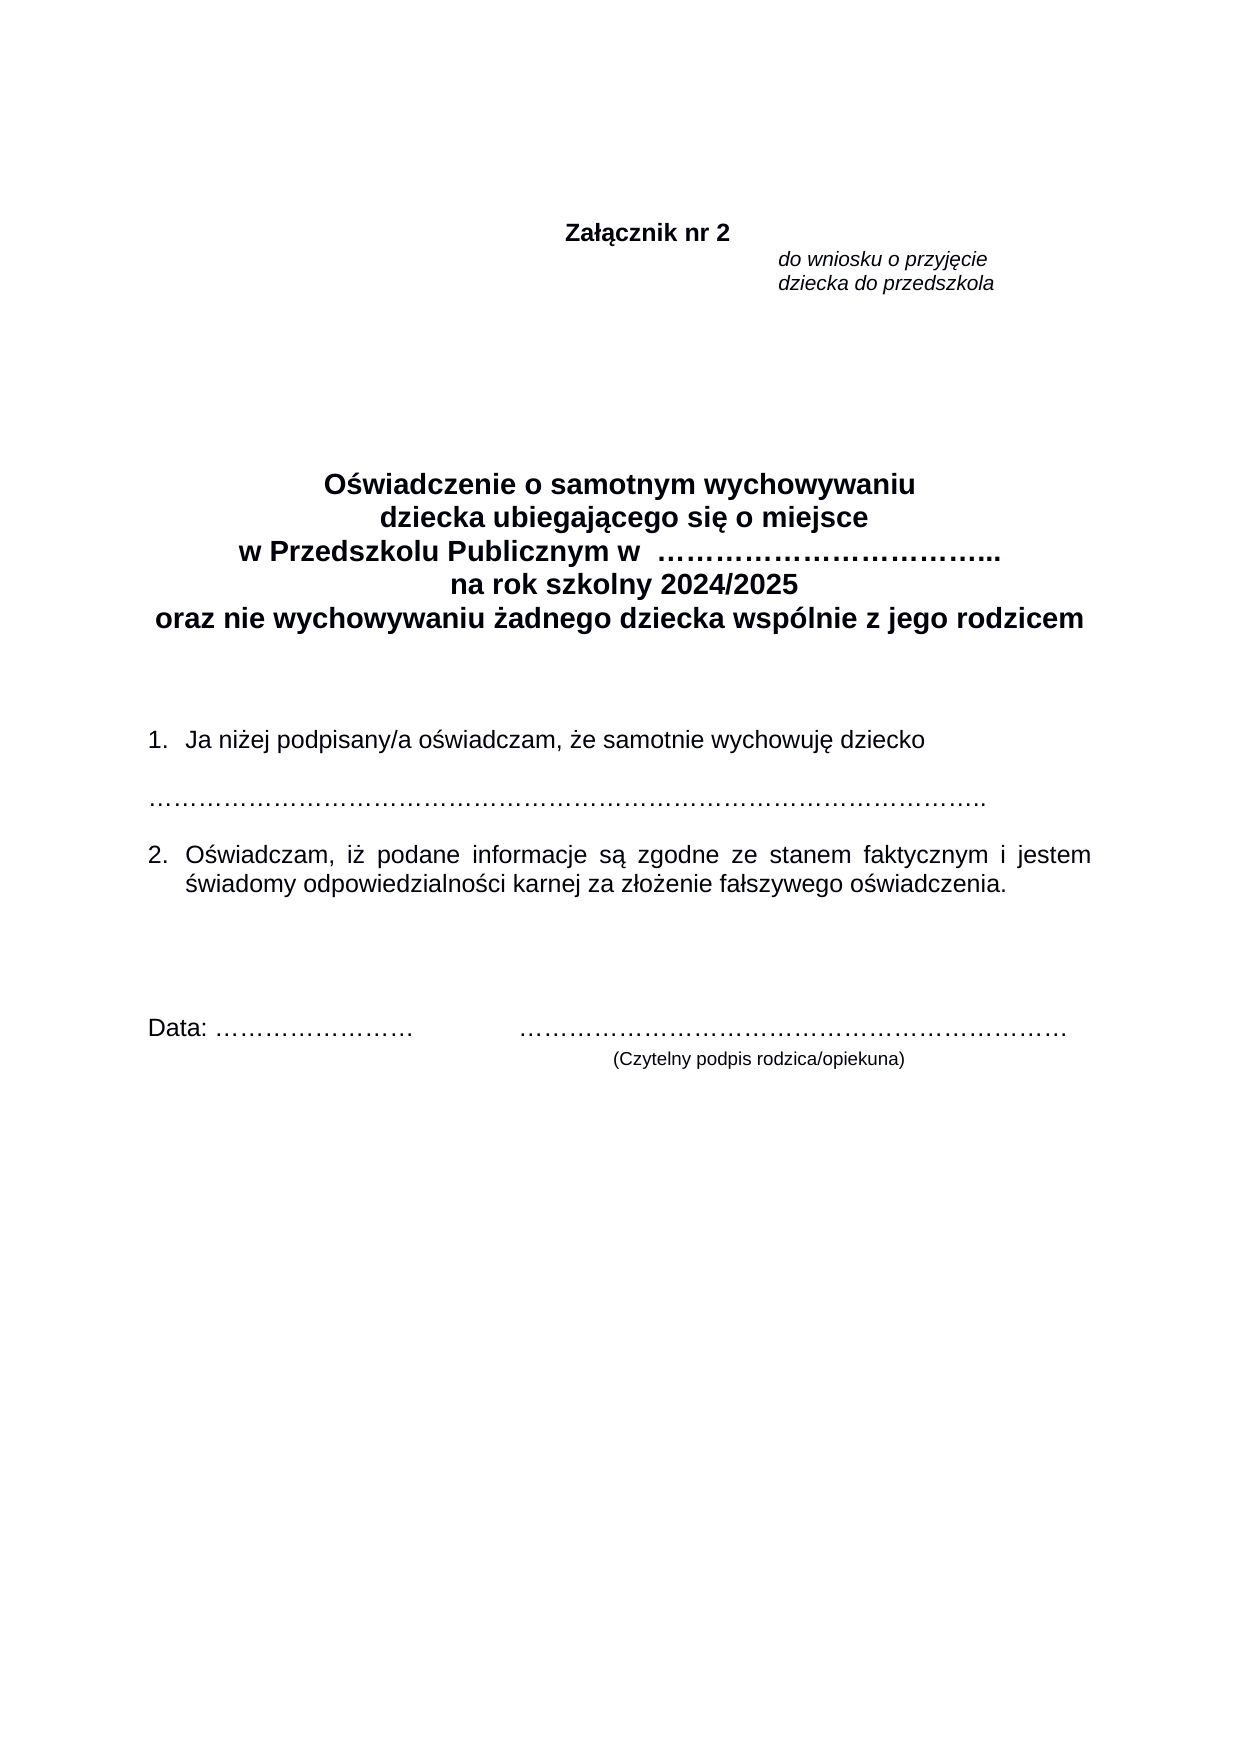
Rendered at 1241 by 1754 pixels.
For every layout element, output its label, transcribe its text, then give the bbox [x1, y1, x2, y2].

text ……………………………………………………………………………………….. [148, 783, 1093, 812]
text w Przedszkolu Publicznym w ……………………………... [148, 534, 1093, 567]
text Oświadczenie o samotnym wychowywaniu [148, 467, 1093, 500]
text Załącznik nr 2 [516, 160, 1093, 246]
text dziecka ubiegającego się o miejsce [148, 500, 1093, 534]
text Data: …………………… ………………………………………………………… [148, 1013, 1093, 1042]
text oraz nie wychowywaniu żadnego dziecka wspólnie z jego rodzicem [148, 601, 1093, 634]
list Oświadczam, iż podane informacje są zgodne ze stanem faktycznym i jestem świadomy odpowiedzialności karnej za złożenie fałszywego oświadczenia. [148, 841, 1093, 898]
list Ja niżej podpisany/a oświadczam, że samotnie wychowuję dziecko [148, 726, 1093, 754]
text (Czytelny podpis rodzica/opiekuna) [148, 1042, 1093, 1071]
text dziecka do przedszkola [738, 270, 1093, 294]
text na rok szkolny 2024/2025 [148, 567, 1093, 601]
text do wniosku o przyjęcie [664, 246, 1093, 270]
